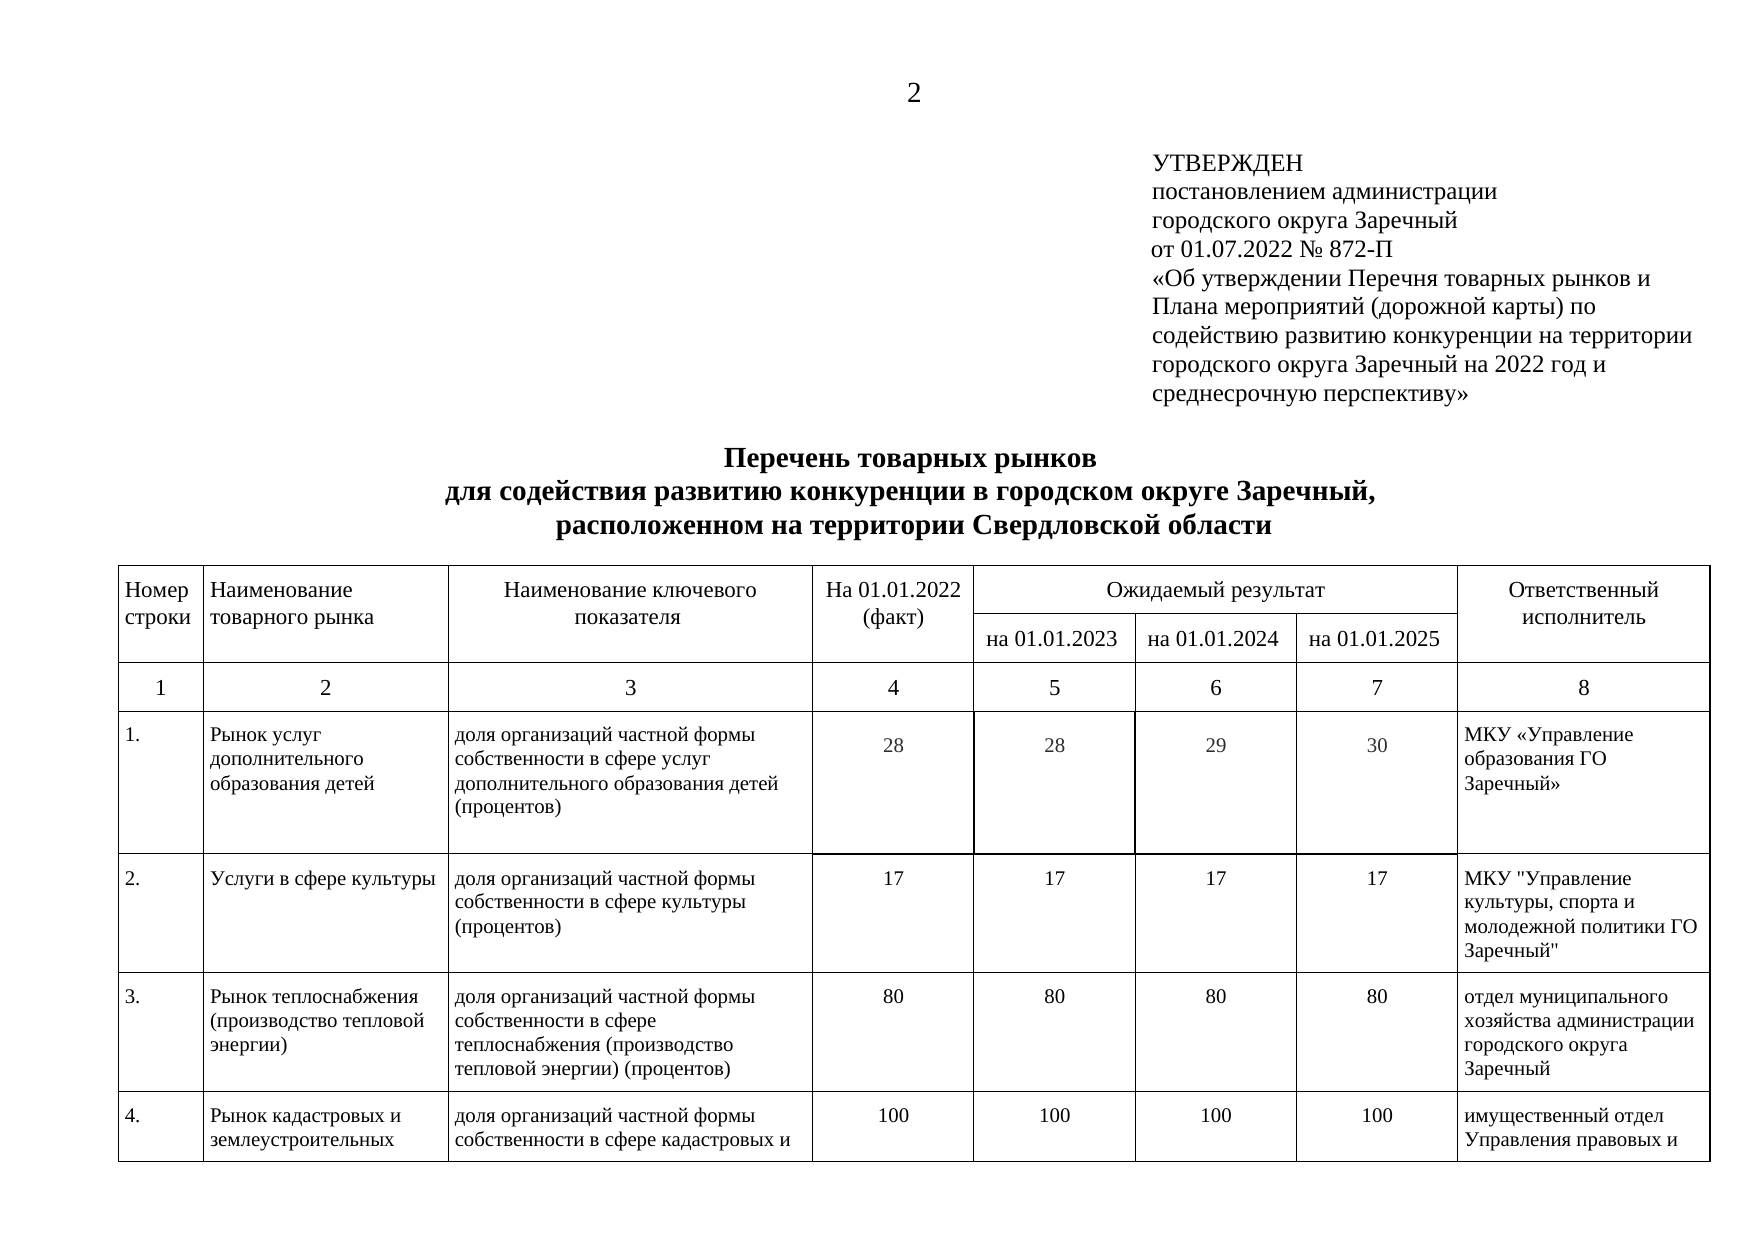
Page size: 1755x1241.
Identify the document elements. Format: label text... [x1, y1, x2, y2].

table_cell 2. [119, 854, 203, 972]
table_cell 3 [449, 663, 812, 711]
table_cell 7 [1297, 663, 1457, 711]
table_cell 100 [813, 1092, 973, 1161]
text для содействия развитию конкуренции в городском округе Заречный, [118, 473, 1710, 507]
table_cell 17 [974, 855, 1135, 972]
table_cell 4 [813, 663, 973, 711]
table_cell 17 [813, 855, 973, 972]
text Перечень товарных рынков [118, 440, 1710, 473]
table_cell 1 [119, 663, 203, 711]
text постановлением администрации [1152, 176, 1710, 205]
table_cell доля организаций частной формы собственности в сфере культуры (процентов) [449, 854, 812, 972]
table_header Номер строки [119, 566, 203, 662]
table_cell 1. [119, 712, 203, 853]
table_cell Услуги в сфере культуры [204, 854, 448, 972]
table_cell 17 [1297, 855, 1457, 972]
table_cell 100 [1136, 1092, 1296, 1161]
table_cell 80 [813, 973, 973, 1091]
table_header На 01.01.2022 (факт) [813, 566, 973, 662]
table_cell отдел муниципального хозяйства администрации городского округа Заречный [1458, 973, 1709, 1091]
table_cell Рынок кадастровых и землеустроительных [204, 1092, 448, 1161]
table_cell 3. [119, 973, 203, 1091]
table_cell 80 [974, 973, 1135, 1091]
table_cell 8 [1458, 663, 1709, 711]
table_header Ответственный исполнитель [1458, 566, 1709, 662]
table_cell МКУ «Управление образования ГО Заречный» [1458, 712, 1709, 853]
table_cell доля организаций частной формы собственности в сфере услуг дополнительного образования детей (процентов) [449, 712, 812, 853]
text расположенном на территории Свердловской области [118, 507, 1710, 541]
table_cell 17 [1136, 855, 1296, 972]
table_cell 80 [1136, 973, 1296, 1091]
table_header Ожидаемый результат [974, 566, 1457, 613]
table_cell Рынок теплоснабжения (производство тепловой энергии) [204, 973, 448, 1091]
table_cell на 01.01.2023 [974, 614, 1135, 662]
table_cell 29 [1136, 712, 1296, 853]
table_cell 30 [1297, 712, 1457, 853]
text «Об утверждении Перечня товарных рынков и Плана мероприятий (дорожной карты) по содействию развитию конкуренции на территории городского округа Заречный на 2022 год и среднесрочную перспективу» [1152, 263, 1713, 406]
table_header Наименование товарного рынка [204, 566, 448, 662]
table_cell 2 [204, 663, 448, 711]
table_cell МКУ "Управление культуры, спорта и молодежной политики ГО Заречный" [1458, 854, 1709, 972]
text городского округа Заречный [1152, 205, 1710, 234]
table_header Наименование ключевого показателя [449, 566, 812, 662]
table_cell на 01.01.2024 [1136, 614, 1296, 662]
table_cell 5 [974, 663, 1135, 711]
table_cell 100 [974, 1092, 1135, 1161]
table_cell Рынок услуг дополнительного образования детей [204, 712, 448, 853]
table_cell 100 [1297, 1092, 1457, 1161]
text от 01.07.2022 № 872-П [1122, 234, 1710, 263]
table_cell доля организаций частной формы собственности в сфере теплоснабжения (производство тепловой энергии) (процентов) [449, 973, 812, 1091]
table_cell 6 [1136, 663, 1296, 711]
table_cell имущественный отдел Управления правовых и [1458, 1092, 1709, 1161]
table_cell 4. [119, 1092, 203, 1161]
table_cell доля организаций частной формы собственности в сфере кадастровых и [449, 1092, 812, 1161]
table_cell 28 [975, 712, 1134, 853]
table_cell 28 [813, 712, 973, 853]
text УТВЕРЖДЕН [1152, 148, 1710, 176]
table_cell на 01.01.2025 [1297, 614, 1457, 662]
table_cell 80 [1297, 973, 1457, 1091]
